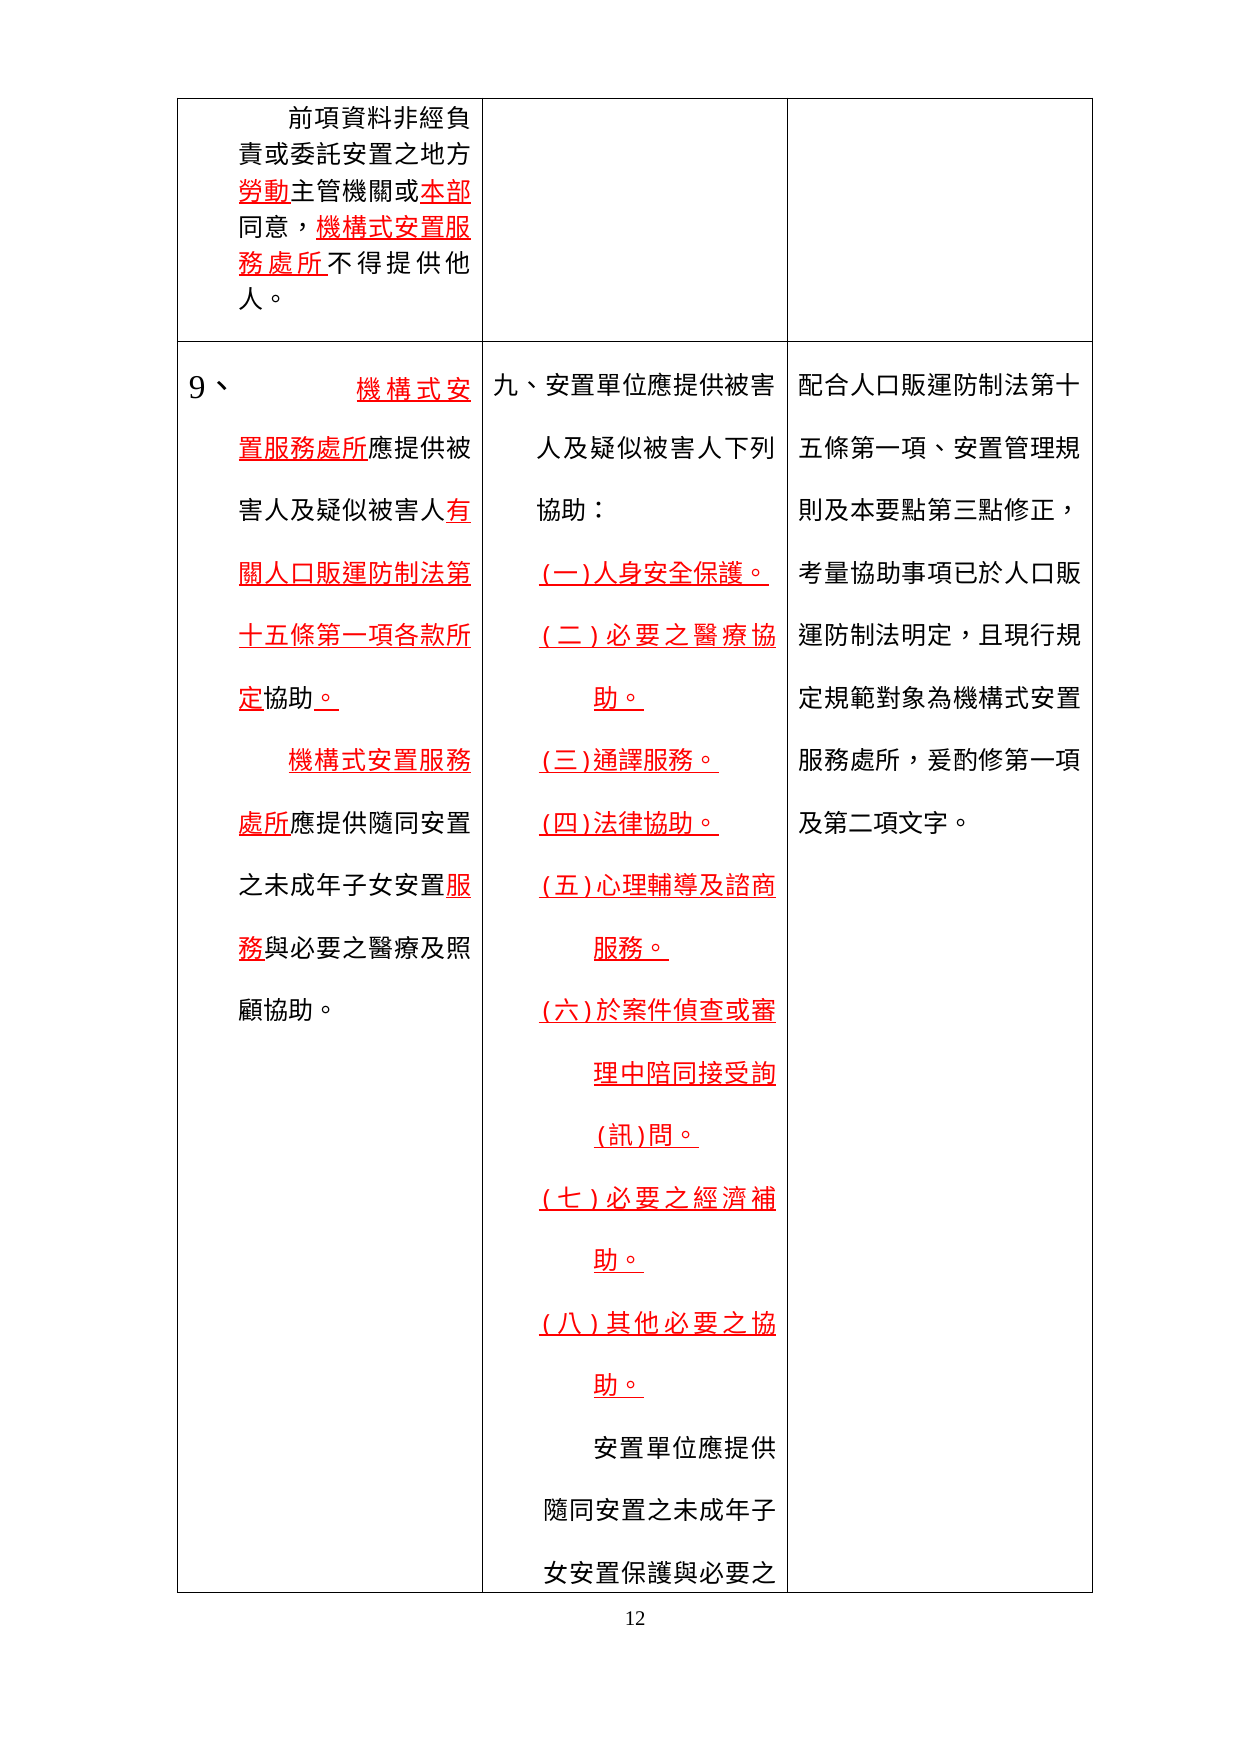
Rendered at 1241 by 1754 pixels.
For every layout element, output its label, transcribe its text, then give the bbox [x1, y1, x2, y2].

table_cell 機構式安置服務處所應提供被害人及疑似被害人有關人口販運防制法第十五條第一項各款所定協助。 機構式安置服務處所應提供隨同安置之未成年子女安置服務與必要之醫療及照顧協助。 [178, 342, 482, 1592]
table_cell 九、安置單位應提供被害人及疑似被害人下列協助： (一)人身安全保護。 (二)必要之醫療協助。 (三)通譯服務。 (四)法律協助。 (五)心理輔導及諮商服務。 (六)於案件偵查或審理中陪同接受詢(訊)問。 (七)必要之經濟補助。 (八)其他必要之協助。 安置單位應提供隨同安置之未成年子女安置保護與必要之 [483, 342, 787, 1592]
table_cell 地方主管機關安置被害人及疑似被害人時，由安置單位製作下列表冊及紀錄： 名冊(含基本資料、入所案情簡述、移送機關單位及承辦人姓名聯絡電話)。 日常生活狀況簡要紀錄。 會見親友紀錄。 疾病及就醫紀錄。 接受法院、檢察官訊問之紀錄。 接受法律協助、心理輔導及諮商服務、經濟補助及其他協助之個案紀錄。 停(居)留許可期限。 安置結束出所相關紀錄。 前項資料非經負責或委託安置之地方主管機關或中央主管機關同意，安置單位不得提供他人。 [483, 99, 787, 341]
table_cell 地方勞動主管機關安置被害人及疑似被害人時，由機構式安置服務處所製作下列表冊及紀錄： 名冊：被害人及疑似被害人基本資料、入所案情簡述、移送司法警察機關(單位)及承辦人姓名、聯絡電話。 日常生活狀況簡要紀錄。 會見親友紀錄。 疾病及就醫紀錄。 接受法院、檢察官訊問之紀錄。 接受法律協助、心理輔導及諮商服務、經濟補助及其他協助之個案紀錄。 居留許可期限。 安置服務結束出所相關紀錄。 前項資料非經負責或委託安置之地方勞動主管機關或本部同意，機構式安置服務處所不得提供他人。 [178, 99, 482, 341]
table_cell 配合人口販運防制法第十五條第一項、安置管理規則及本要點第三點修正，考量協助事項已於人口販運防制法明定，且現行規定規範對象為機構式安置服務處所，爰酌修第一項及第二項文字。 [788, 342, 1092, 1592]
table_cell [788, 99, 1092, 341]
